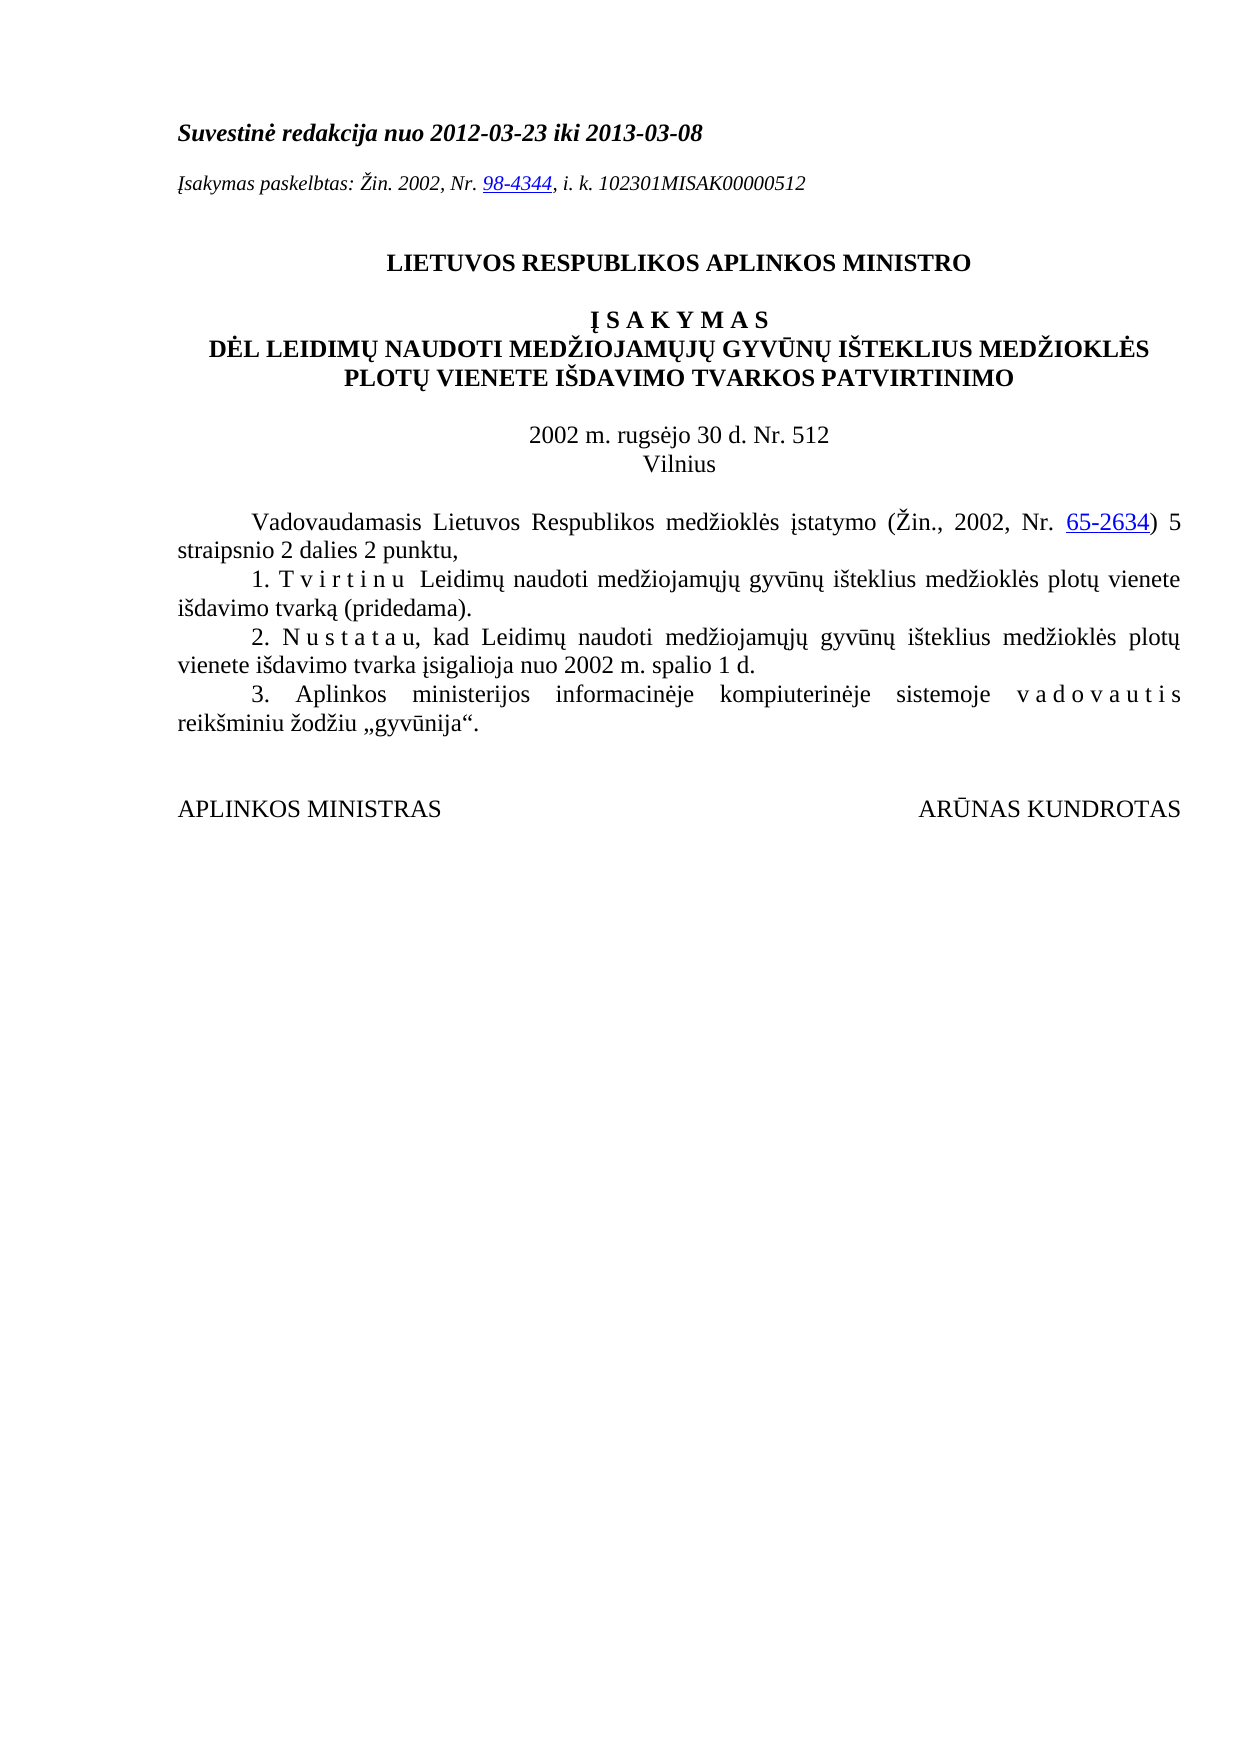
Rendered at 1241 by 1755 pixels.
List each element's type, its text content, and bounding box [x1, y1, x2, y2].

text Įsakymas paskelbtas: Žin. 2002, Nr. 98-4344, i. k. 102301MISAK00000512 [177, 171, 1181, 195]
text 2. Nustatau, kad Leidimų naudoti medžiojamųjų gyvūnų išteklius medžioklės plotų vienete išdavimo tvarka įsigalioja nuo 2002 m. spalio 1 d. [177, 622, 1181, 679]
text LIETUVOS RESPUBLIKOS APLINKOS MINISTRO [177, 248, 1181, 277]
text 1. Tvirtinu Leidimų naudoti medžiojamųjų gyvūnų išteklius medžioklės plotų vienete išdavimo tvarką (pridedama). [177, 564, 1181, 622]
text 2002 m. rugsėjo 30 d. Nr. 512 [177, 420, 1181, 449]
text Vadovaudamasis Lietuvos Respublikos medžioklės įstatymo (Žin., 2002, Nr. 65-2634) 5 straipsnio 2 dalies 2 punktu, [177, 507, 1181, 564]
text APLINKOS MINISTRAS ARŪNAS KUNDROTAS [177, 794, 1181, 823]
text Į S A K Y M A S [177, 305, 1181, 334]
text Suvestinė redakcija nuo 2012-03-23 iki 2013-03-08 [177, 118, 1181, 147]
text Dėl leidimų naudoti medžiojamųjų gyvūnų išteklius medžioklės plotų vienete išdavimo tvarkos patvirtinimo [177, 334, 1181, 392]
text 3. Aplinkos ministerijos informacinėje kompiuterinėje sistemoje vadovautis reikšminiu žodžiu „gyvūnija“. [177, 679, 1181, 737]
text Vilnius [177, 449, 1181, 478]
